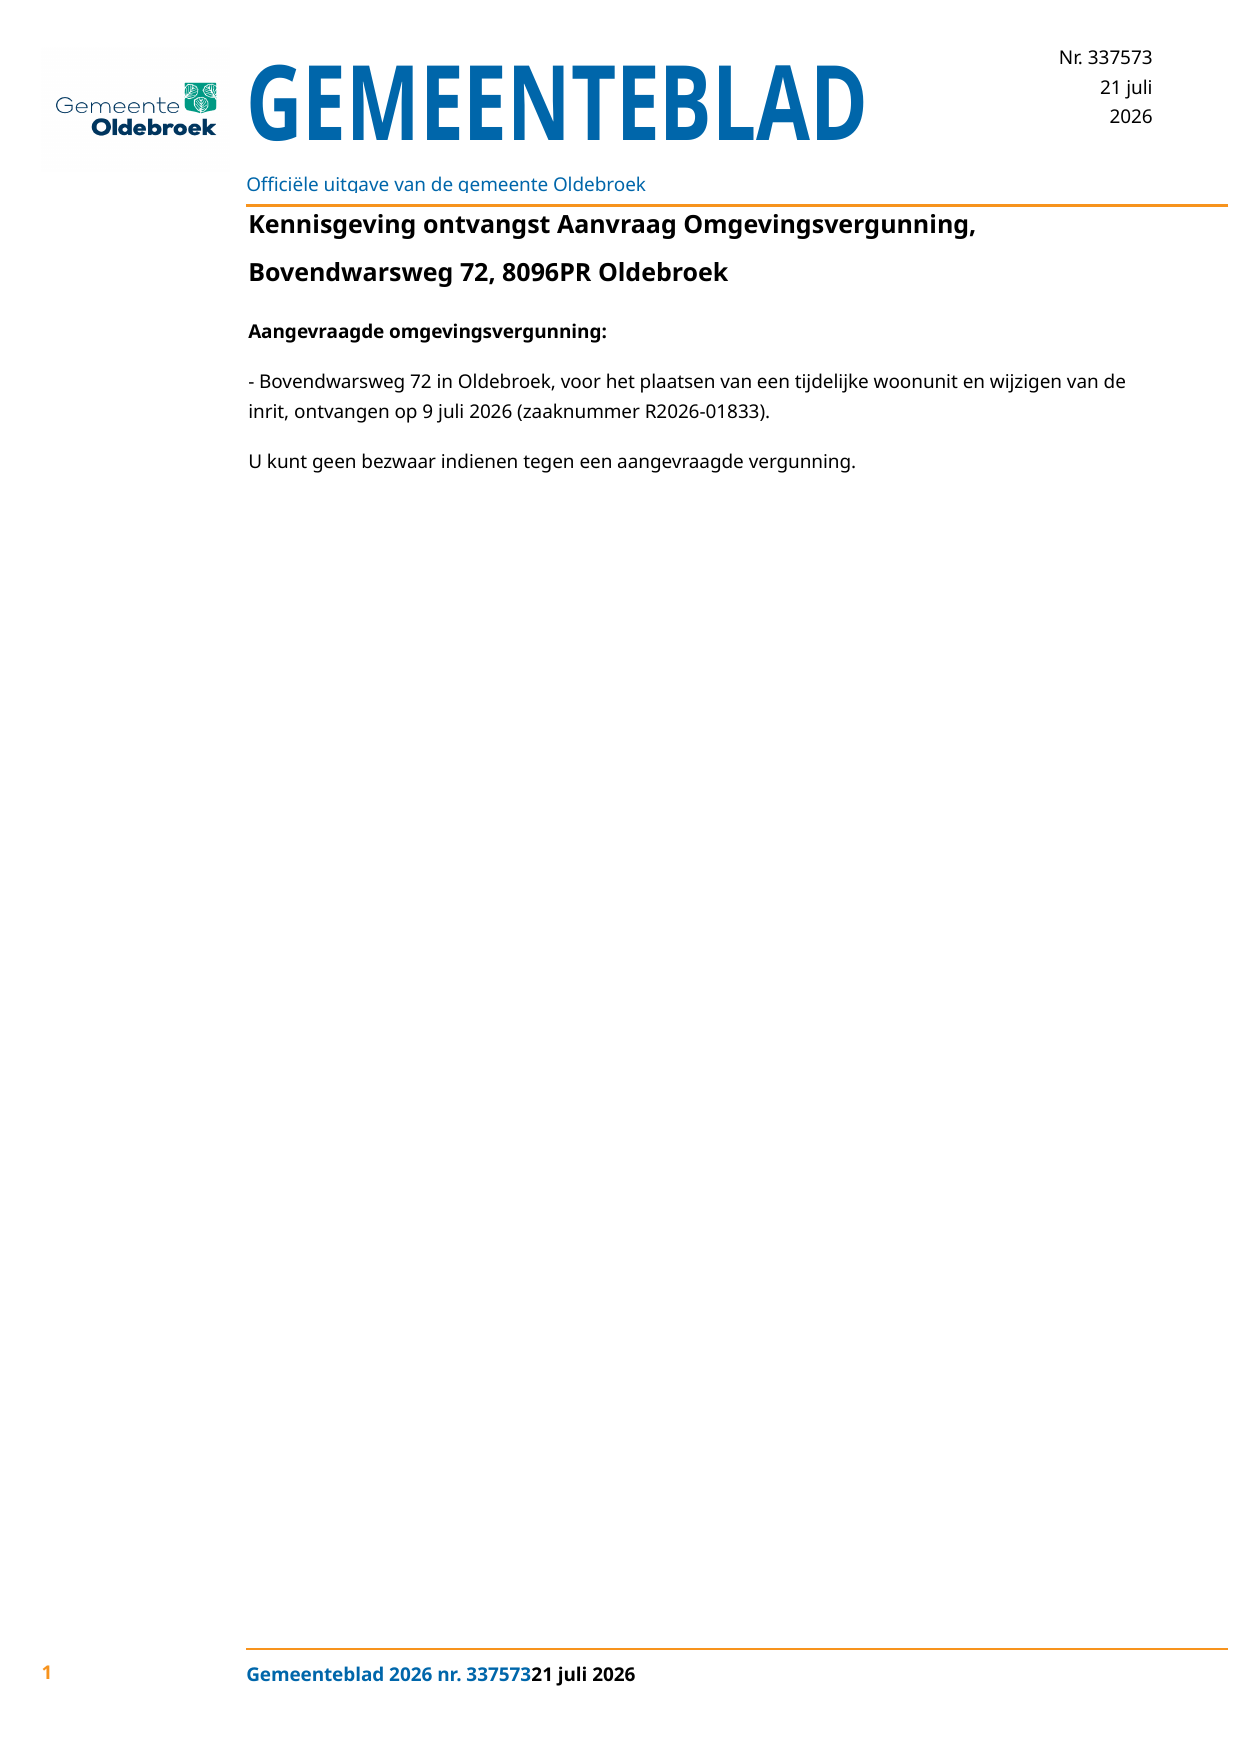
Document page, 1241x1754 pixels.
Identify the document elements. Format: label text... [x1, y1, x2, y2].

text - Bovendwarsweg 72 in Oldebroek, voor het plaatsen van een tijdelijke woonunit en wijzigen van de inrit, ontvangen op 9 juli 2026 (zaaknummer R2026-01833). [248, 368, 1152, 424]
text U kunt geen bezwaar indienen tegen een aangevraagde vergunning. [248, 448, 1152, 474]
picture [41, 47, 231, 172]
text Aangevraagde omgevingsvergunning: [248, 318, 1152, 344]
text Kennisgeving ontvangst Aanvraag Omgevingsvergunning, Bovendwarsweg 72, 8096PR Oldebroek [248, 207, 1152, 288]
